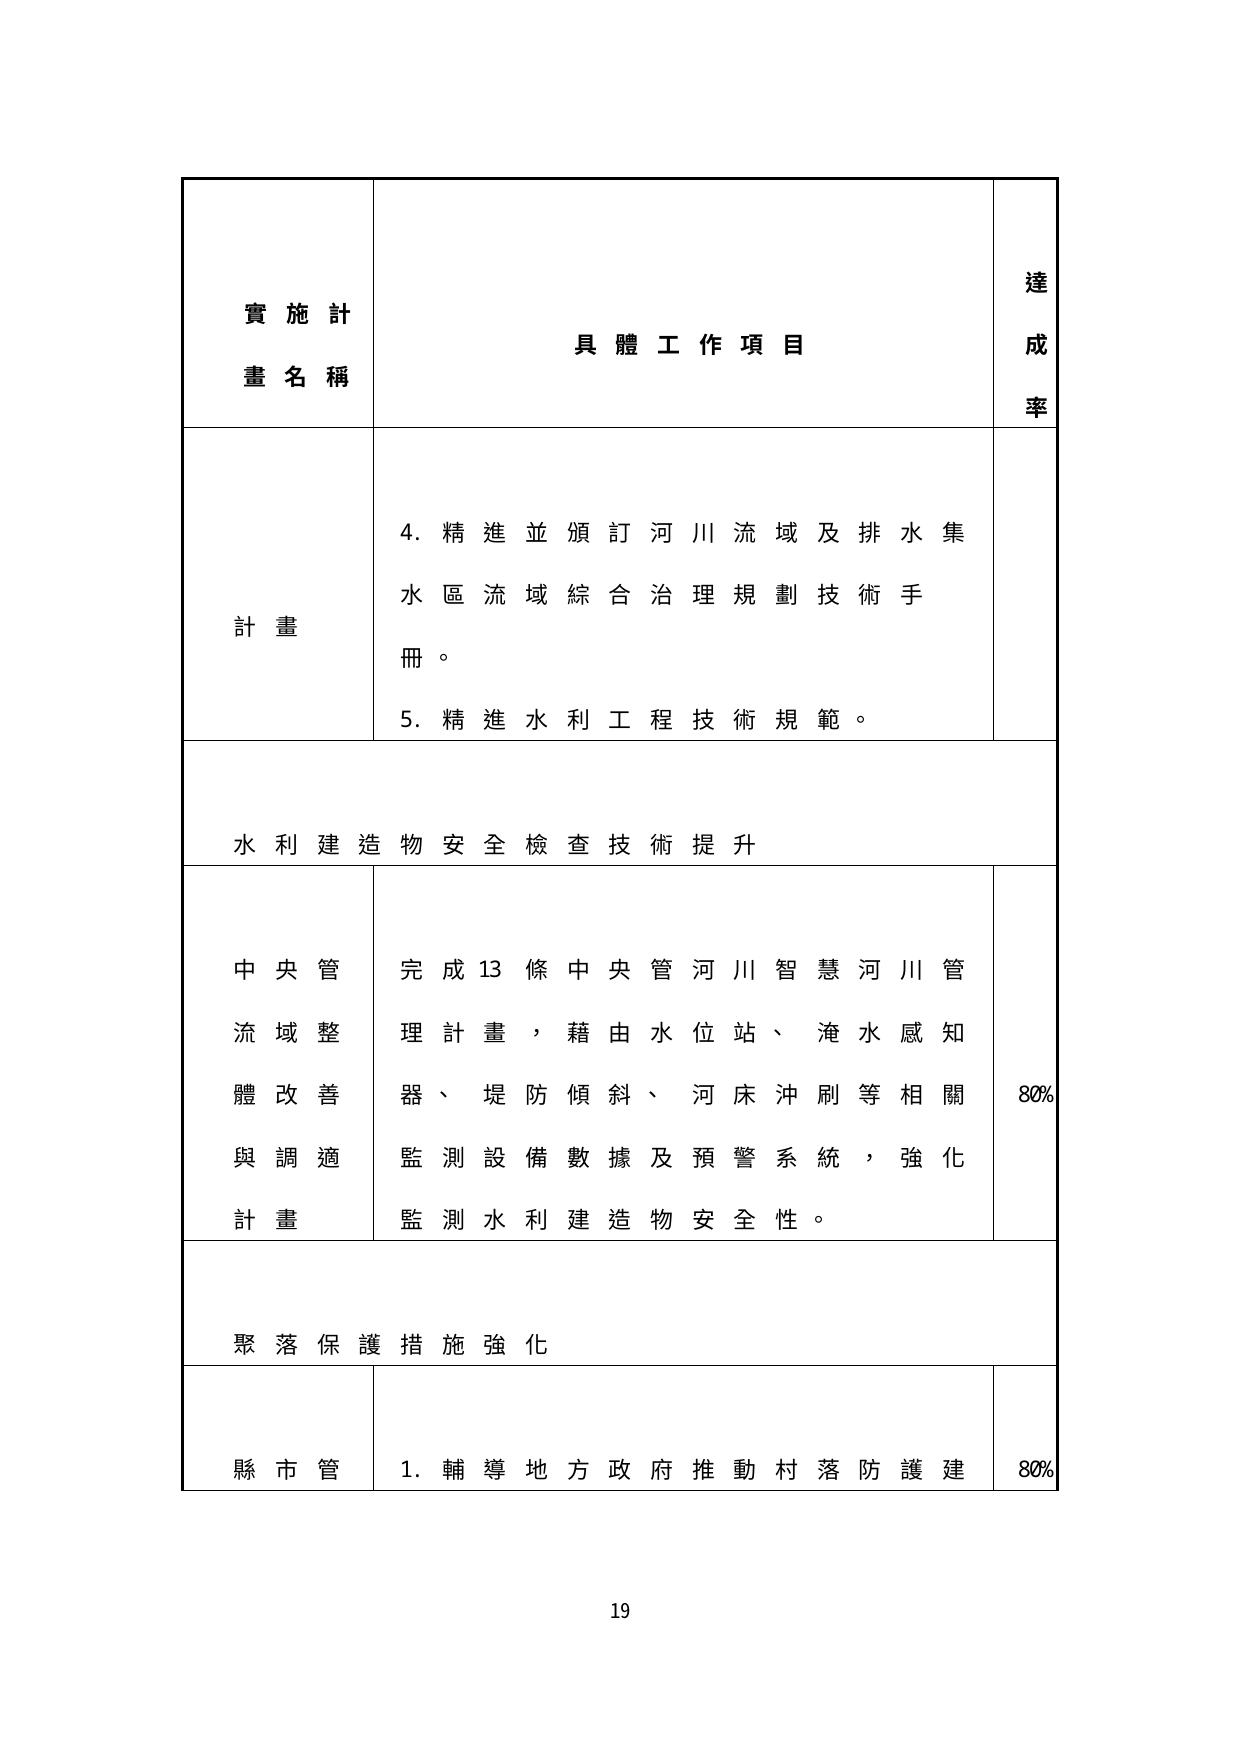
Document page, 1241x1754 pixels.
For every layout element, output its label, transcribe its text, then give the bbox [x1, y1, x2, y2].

table_cell 中央管流域整體改善與調適計畫 [184, 866, 373, 1240]
table_header 達成率 [994, 180, 1056, 427]
table_cell 聚落保護措施強化 [184, 1241, 1056, 1365]
table_cell 縣市管 [184, 1366, 373, 1490]
table_cell 水利建造物安全檢查技術提升 [184, 741, 1056, 865]
table_cell 80% [994, 866, 1056, 1240]
table_cell 計畫 [184, 428, 373, 740]
table_cell [994, 428, 1056, 740]
table_cell 80% [994, 1366, 1056, 1490]
table_header 具體工作項目 [374, 180, 993, 427]
table_cell 完成13 條中央管河川智慧河川管理計畫，藉由水位站、淹水感知器、堤防傾斜、河床沖刷等相關監測設備數據及預警系統，強化監測水利建造物安全性。 [374, 866, 993, 1240]
table_cell 4.精進並頒訂河川流域及排水集水區流域綜合治理規劃技術手冊。 5.精進水利工程技術規範。 [374, 428, 993, 740]
table_header 實施計畫名稱 [184, 180, 373, 427]
table_cell 1.輔導地方政府推動村落防護建 [374, 1366, 993, 1490]
